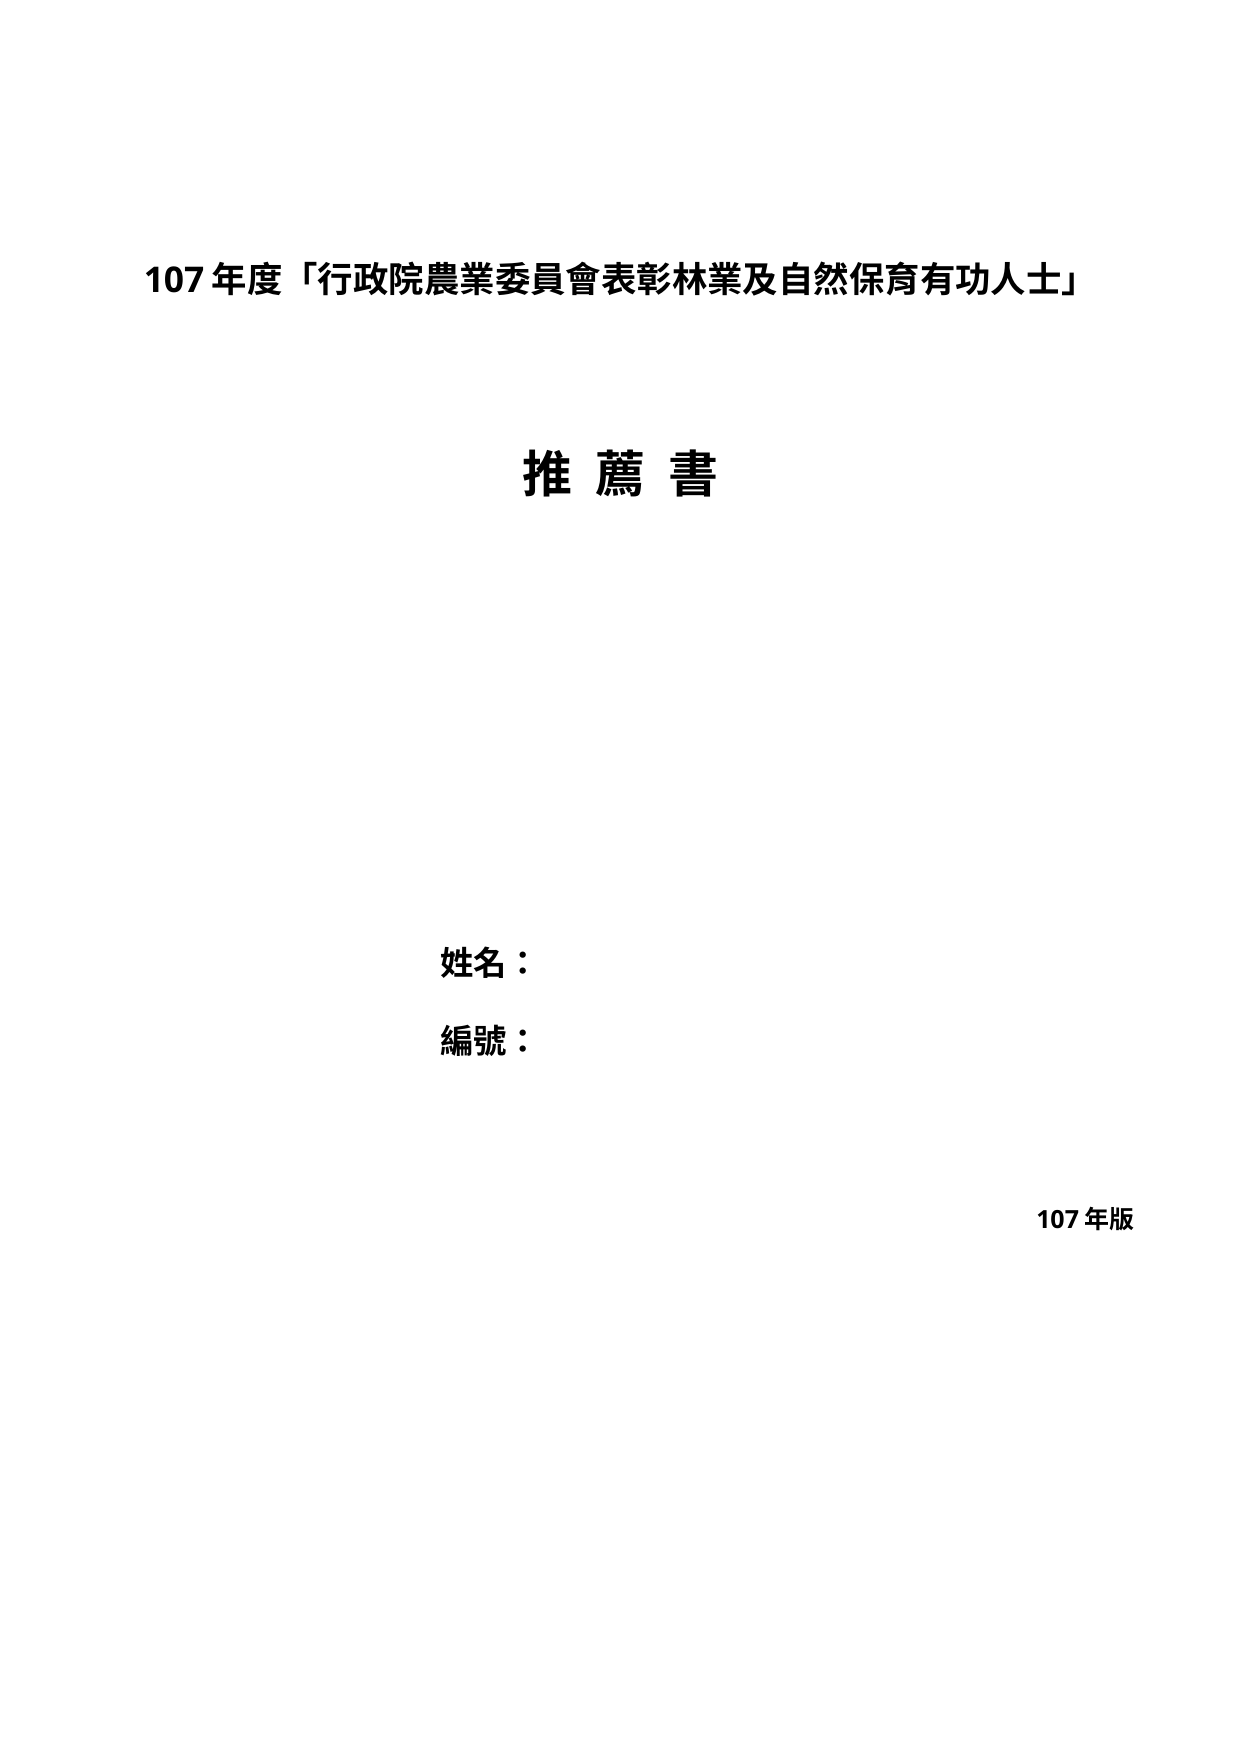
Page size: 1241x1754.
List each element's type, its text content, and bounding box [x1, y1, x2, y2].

text 107年版 [106, 1199, 1134, 1235]
text 姓名： [106, 937, 1134, 985]
text 107年度「行政院農業委員會表彰林業及自然保育有功人士」 [106, 251, 1134, 302]
text 編號： [106, 1014, 1134, 1063]
text 推 薦 書 [106, 434, 1134, 507]
